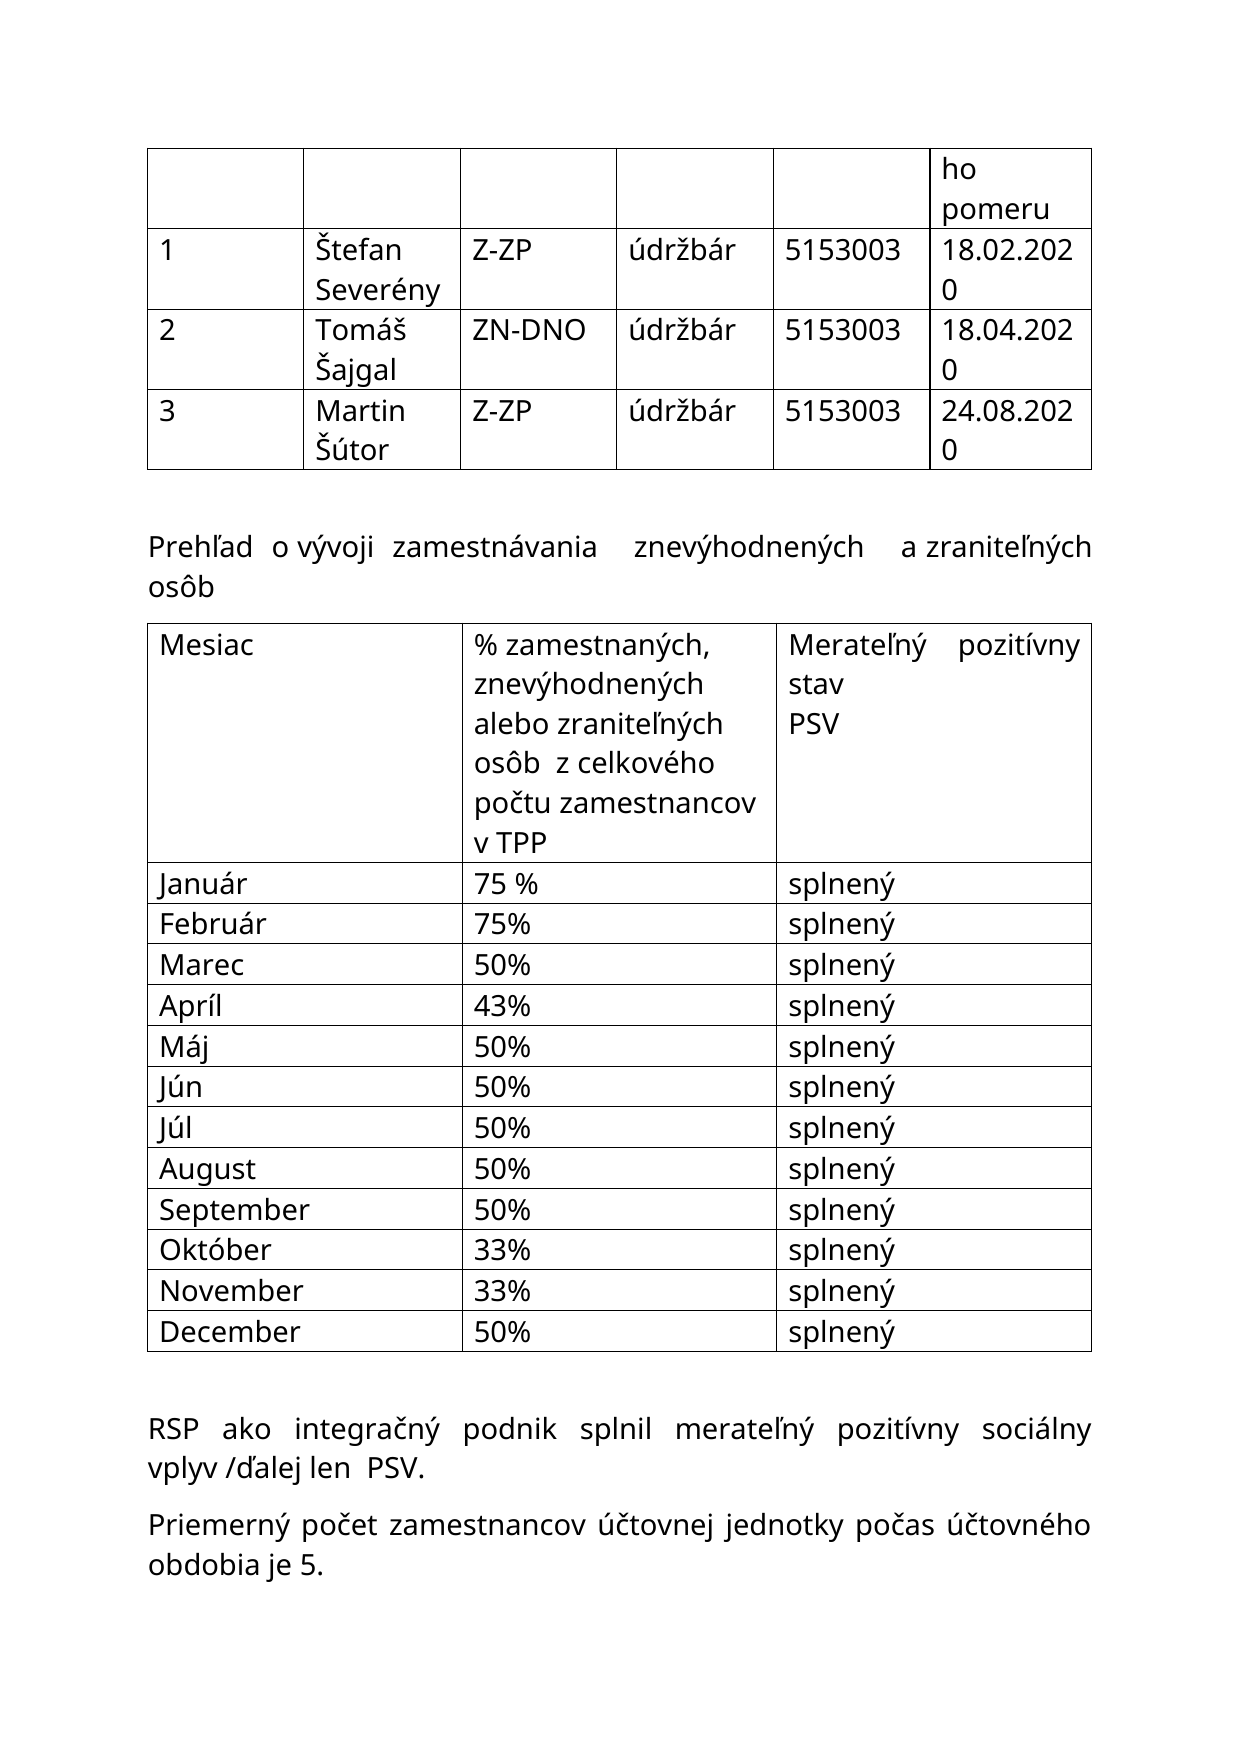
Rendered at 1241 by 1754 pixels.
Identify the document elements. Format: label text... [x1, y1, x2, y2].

text RSP ako integračný podnik splnil merateľný pozitívny sociálny vplyv /ďalej len PSV. [148, 1408, 1093, 1487]
table_cell splnený [777, 1230, 1091, 1269]
table_header % zamestnaných, znevýhodnených alebo zraniteľných osôb z celkového počtu zamestnancov v TPP [463, 624, 776, 862]
table_cell 50% [463, 1026, 776, 1066]
table_cell splnený [777, 863, 1091, 903]
table_cell splnený [777, 1311, 1091, 1351]
table_cell splnený [777, 1107, 1091, 1147]
table_cell 50% [463, 1067, 776, 1106]
table_cell Z-ZP [461, 390, 616, 469]
table_cell Apríl [148, 985, 462, 1025]
table_cell Február [148, 904, 462, 943]
table_cell 50% [463, 944, 776, 984]
table_header [774, 149, 929, 228]
table_cell splnený [777, 1148, 1091, 1188]
table_cell splnený [777, 1189, 1091, 1228]
table_cell Tomáš Šajgal [304, 310, 460, 389]
table_cell Štefan Severény [304, 229, 460, 308]
text Priemerný počet zamestnancov účtovnej jednotky počas účtovného obdobia je 5. [148, 1504, 1093, 1583]
table_cell 5153003 [774, 310, 929, 389]
table_cell 2 [148, 310, 303, 389]
table_cell splnený [777, 1026, 1091, 1066]
table_cell Júl [148, 1107, 462, 1147]
table_cell Jún [148, 1067, 462, 1106]
table_cell údržbár [617, 310, 773, 389]
table_cell 50% [463, 1148, 776, 1188]
table_cell splnený [777, 985, 1091, 1025]
table_cell 75% [463, 904, 776, 943]
table_header [148, 149, 303, 228]
table_cell 3 [148, 390, 303, 469]
table_cell 43% [463, 985, 776, 1025]
table_cell splnený [777, 904, 1091, 943]
table_cell 18.04.2020 [931, 310, 1091, 389]
table_cell ZN-DNO [461, 310, 616, 389]
table_cell 18.02.2020 [931, 229, 1091, 308]
table_cell November [148, 1270, 462, 1310]
table_cell September [148, 1189, 462, 1228]
table_cell Január [148, 863, 462, 903]
table_header Mesiac [148, 624, 462, 862]
table_cell Marec [148, 944, 462, 984]
table_cell 33% [463, 1230, 776, 1269]
table_cell údržbár [617, 229, 773, 308]
table_cell 1 [148, 229, 303, 308]
table_cell 75 % [463, 863, 776, 903]
table_header [617, 149, 773, 228]
table_header ho pomeru [931, 149, 1091, 228]
table_header Merateľný pozitívny stav PSV [777, 624, 1091, 862]
table_cell 5153003 [774, 390, 929, 469]
table_cell splnený [777, 1270, 1091, 1310]
table_cell 50% [463, 1107, 776, 1147]
table_cell splnený [777, 1067, 1091, 1106]
table_cell Martin Šútor [304, 390, 460, 469]
table_header [461, 149, 616, 228]
table_cell údržbár [617, 390, 773, 469]
table_cell Z-ZP [461, 229, 616, 308]
table_cell August [148, 1148, 462, 1188]
table_cell 33% [463, 1270, 776, 1310]
table_cell 50% [463, 1311, 776, 1351]
table_cell Október [148, 1230, 462, 1269]
table_cell Máj [148, 1026, 462, 1066]
table_header [304, 149, 460, 228]
table_cell December [148, 1311, 462, 1351]
table_cell 24.08.2020 [931, 390, 1091, 469]
table_cell splnený [777, 944, 1091, 984]
table_cell 5153003 [774, 229, 929, 308]
text Prehľad o vývoji zamestnávania znevýhodnených a zraniteľných osôb [148, 527, 1093, 606]
table_cell 50% [463, 1189, 776, 1228]
